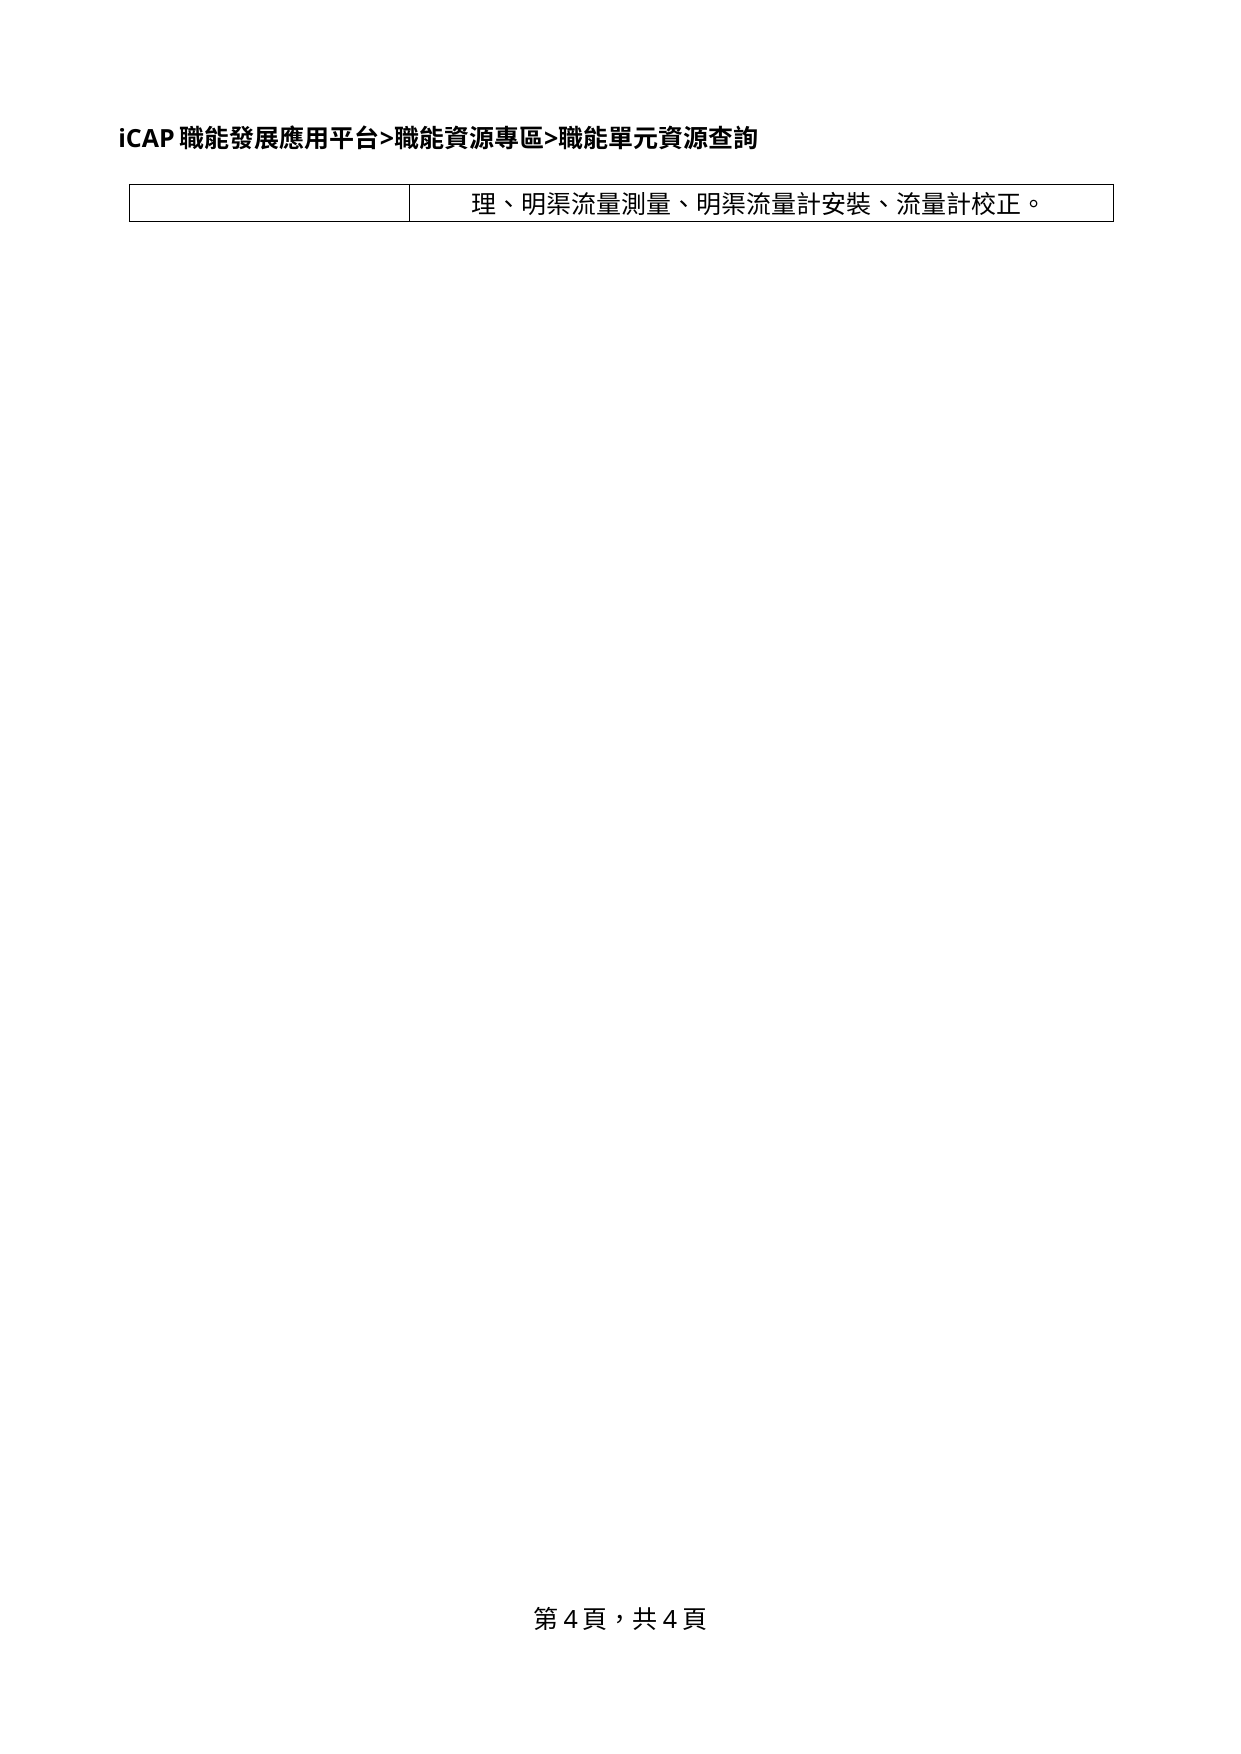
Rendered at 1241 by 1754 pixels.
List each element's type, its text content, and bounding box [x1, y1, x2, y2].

table_cell [130, 185, 409, 221]
table_cell 理、明渠流量測量、明渠流量計安裝、流量計校正。 [410, 185, 1113, 221]
